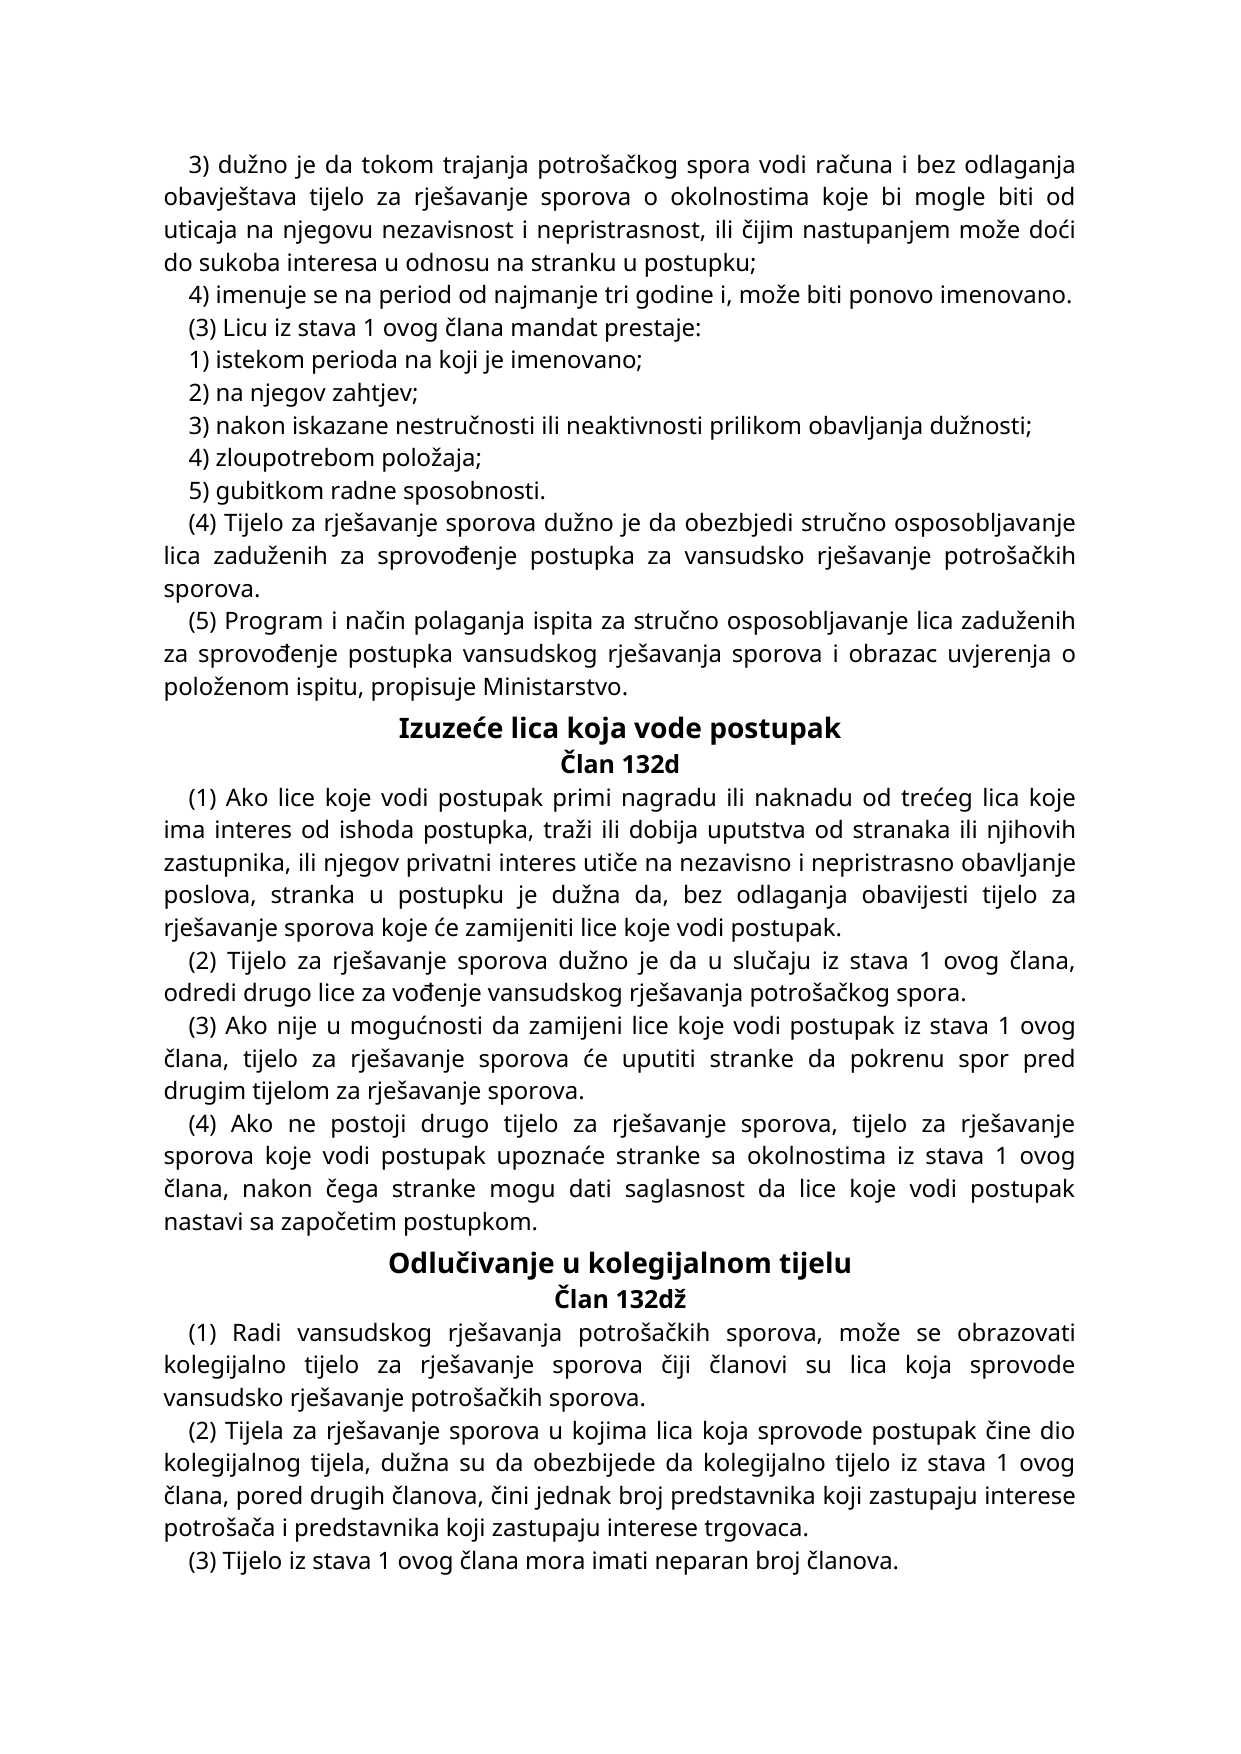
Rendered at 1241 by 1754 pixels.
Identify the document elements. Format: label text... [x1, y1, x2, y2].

text 3) nakon iskazane nestručnosti ili neaktivnosti prilikom obavljanja dužnosti; [163, 408, 1077, 441]
text 4) imenuje se na period od najmanje tri godine i, može biti ponovo imenovano. [163, 278, 1077, 311]
text (2) Tijela za rješavanje sporova u kojima lica koja sprovode postupak čine dio kolegijalnog tijela, dužna su da obezbijede da kolegijalno tijelo iz stava 1 ovog člana, pored drugih članova, čini jednak broj predstavnika koji zastupaju interese potrošača i predstavnika koji zastupaju interese trgovaca. [163, 1413, 1077, 1544]
text (5) Program i način polaganja ispita za stručno osposobljavanje lica zaduženih za sprovođenje postupka vansudskog rješavanja sporova i obrazac uvjerenja o položenom ispitu, propisuje Ministarstvo. [163, 604, 1077, 702]
text 1) istekom perioda na koji je imenovano; [163, 343, 1077, 376]
text (2) Tijelo za rješavanje sporova dužno je da u slučaju iz stava 1 ovog člana, odredi drugo lice za vođenje vansudskog rješavanja potrošačkog spora. [163, 943, 1077, 1009]
text 3) dužno je da tokom trajanja potrošačkog spora vodi računa i bez odlaganja obavještava tijelo za rješavanje sporova o okolnostima koje bi mogle biti od uticaja na njegovu nezavisnost i nepristrasnost, ili čijim nastupanjem može doći do sukoba interesa u odnosu na stranku u postupku; [163, 148, 1077, 278]
text Član 132d [148, 746, 1093, 781]
text (3) Licu iz stava 1 ovog člana mandat prestaje: [163, 311, 1077, 343]
text Odlučivanje u kolegijalnom tijelu [148, 1243, 1093, 1282]
text 5) gubitkom radne sposobnosti. [163, 474, 1077, 506]
text 2) na njegov zahtjev; [163, 376, 1077, 408]
text (4) Ako ne postoji drugo tijelo za rješavanje sporova, tijelo za rješavanje sporova koje vodi postupak upoznaće stranke sa okolnostima iz stava 1 ovog člana, nakon čega stranke mogu dati saglasnost da lice koje vodi postupak nastavi sa započetim postupkom. [163, 1107, 1077, 1237]
text (1) Radi vansudskog rješavanja potrošačkih sporova, može se obrazovati kolegijalno tijelo za rješavanje sporova čiji članovi su lica koja sprovode vansudsko rješavanje potrošačkih sporova. [163, 1316, 1077, 1413]
text (4) Tijelo za rješavanje sporova dužno je da obezbjedi stručno osposobljavanje lica zaduženih za sprovođenje postupka za vansudsko rješavanje potrošačkih sporova. [163, 506, 1077, 604]
text Izuzeće lica koja vode postupak [148, 708, 1093, 746]
text 4) zloupotrebom položaja; [163, 441, 1077, 474]
text (3) Ako nije u mogućnosti da zamijeni lice koje vodi postupak iz stava 1 ovog člana, tijelo za rješavanje sporova će uputiti stranke da pokrenu spor pred drugim tijelom za rješavanje sporova. [163, 1009, 1077, 1107]
text Član 132dž [148, 1282, 1093, 1316]
text (3) Tijelo iz stava 1 ovog člana mora imati neparan broj članova. [163, 1544, 1077, 1576]
text (1) Ako lice koje vodi postupak primi nagradu ili naknadu od trećeg lica koje ima interes od ishoda postupka, traži ili dobija uputstva od stranaka ili njihovih zastupnika, ili njegov privatni interes utiče na nezavisno i nepristrasno obavljanje poslova, stranka u postupku je dužna da, bez odlaganja obavijesti tijelo za rješavanje sporova koje će zamijeniti lice koje vodi postupak. [163, 781, 1077, 943]
